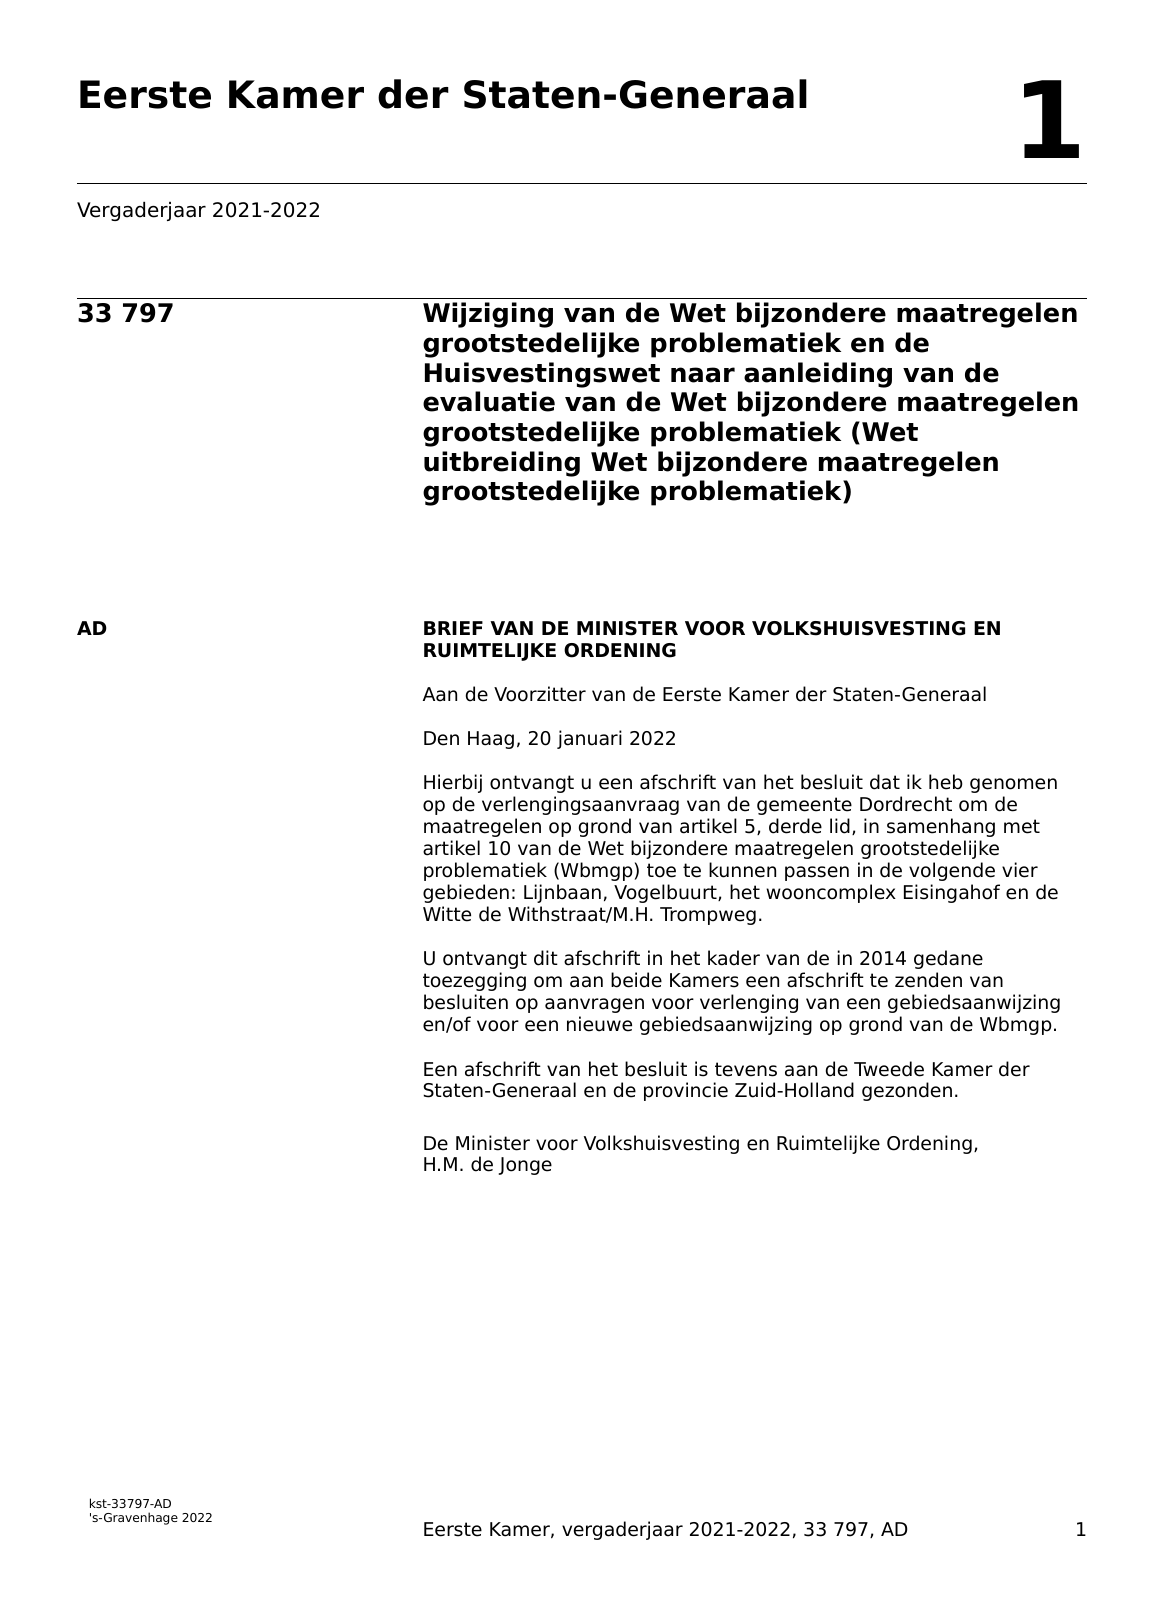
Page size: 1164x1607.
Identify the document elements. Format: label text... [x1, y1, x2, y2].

text kst-33797-AD [88, 1497, 323, 1511]
text Aan de Voorzitter van de Eerste Kamer der Staten-Generaal [422, 684, 1087, 706]
subtitle 33 797 Wijziging van de Wet bijzondere maatregelen grootstedelijke problematiek en de Huisvestingswet naar aanleiding van de evaluatie van de Wet bijzondere maatregelen grootstedelijke problematiek (Wet uitbreiding Wet bijzondere maatregelen grootstedelijke problematiek) [77, 299, 1087, 507]
table_cell Vergaderjaar 2021-2022 [77, 184, 1087, 298]
text Een afschrift van het besluit is tevens aan de Tweede Kamer der Staten-Generaal en de provincie Zuid-Holland gezonden. [422, 1058, 1087, 1102]
subtitle AD BRIEF VAN DE MINISTER VOOR VOLKSHUISVESTING EN RUIMTELIJKE ORDENING [77, 618, 1087, 662]
text Hierbij ontvangt u een afschrift van het besluit dat ik heb genomen op de verlengingsaanvraag van de gemeente Dordrecht om de maatregelen op grond van artikel 5, derde lid, in samenhang met artikel 10 van de Wet bijzondere maatregelen grootstedelijke problematiek (Wbmgp) toe te kunnen passen in de volgende vier gebieden: Lijnbaan, Vogelbuurt, het wooncomplex Eisingahof en de Witte de Withstraat/M.H. Trompweg. [422, 772, 1087, 926]
table_header Eerste Kamer der Staten-Generaal [77, 59, 886, 183]
table_header 1 [886, 59, 1087, 183]
text U ontvangt dit afschrift in het kader van de in 2014 gedane toezegging om aan beide Kamers een afschrift te zenden van besluiten op aanvragen voor verlenging van een gebiedsaanwijzing en/of voor een nieuwe gebiedsaanwijzing op grond van de Wbmgp. [422, 948, 1087, 1036]
text De Minister voor Volkshuisvesting en Ruimtelijke Ordening, H.M. de Jonge [422, 1132, 1087, 1176]
text 's-Gravenhage 2022 [88, 1511, 323, 1525]
text Den Haag, 20 januari 2022 [422, 728, 1087, 750]
